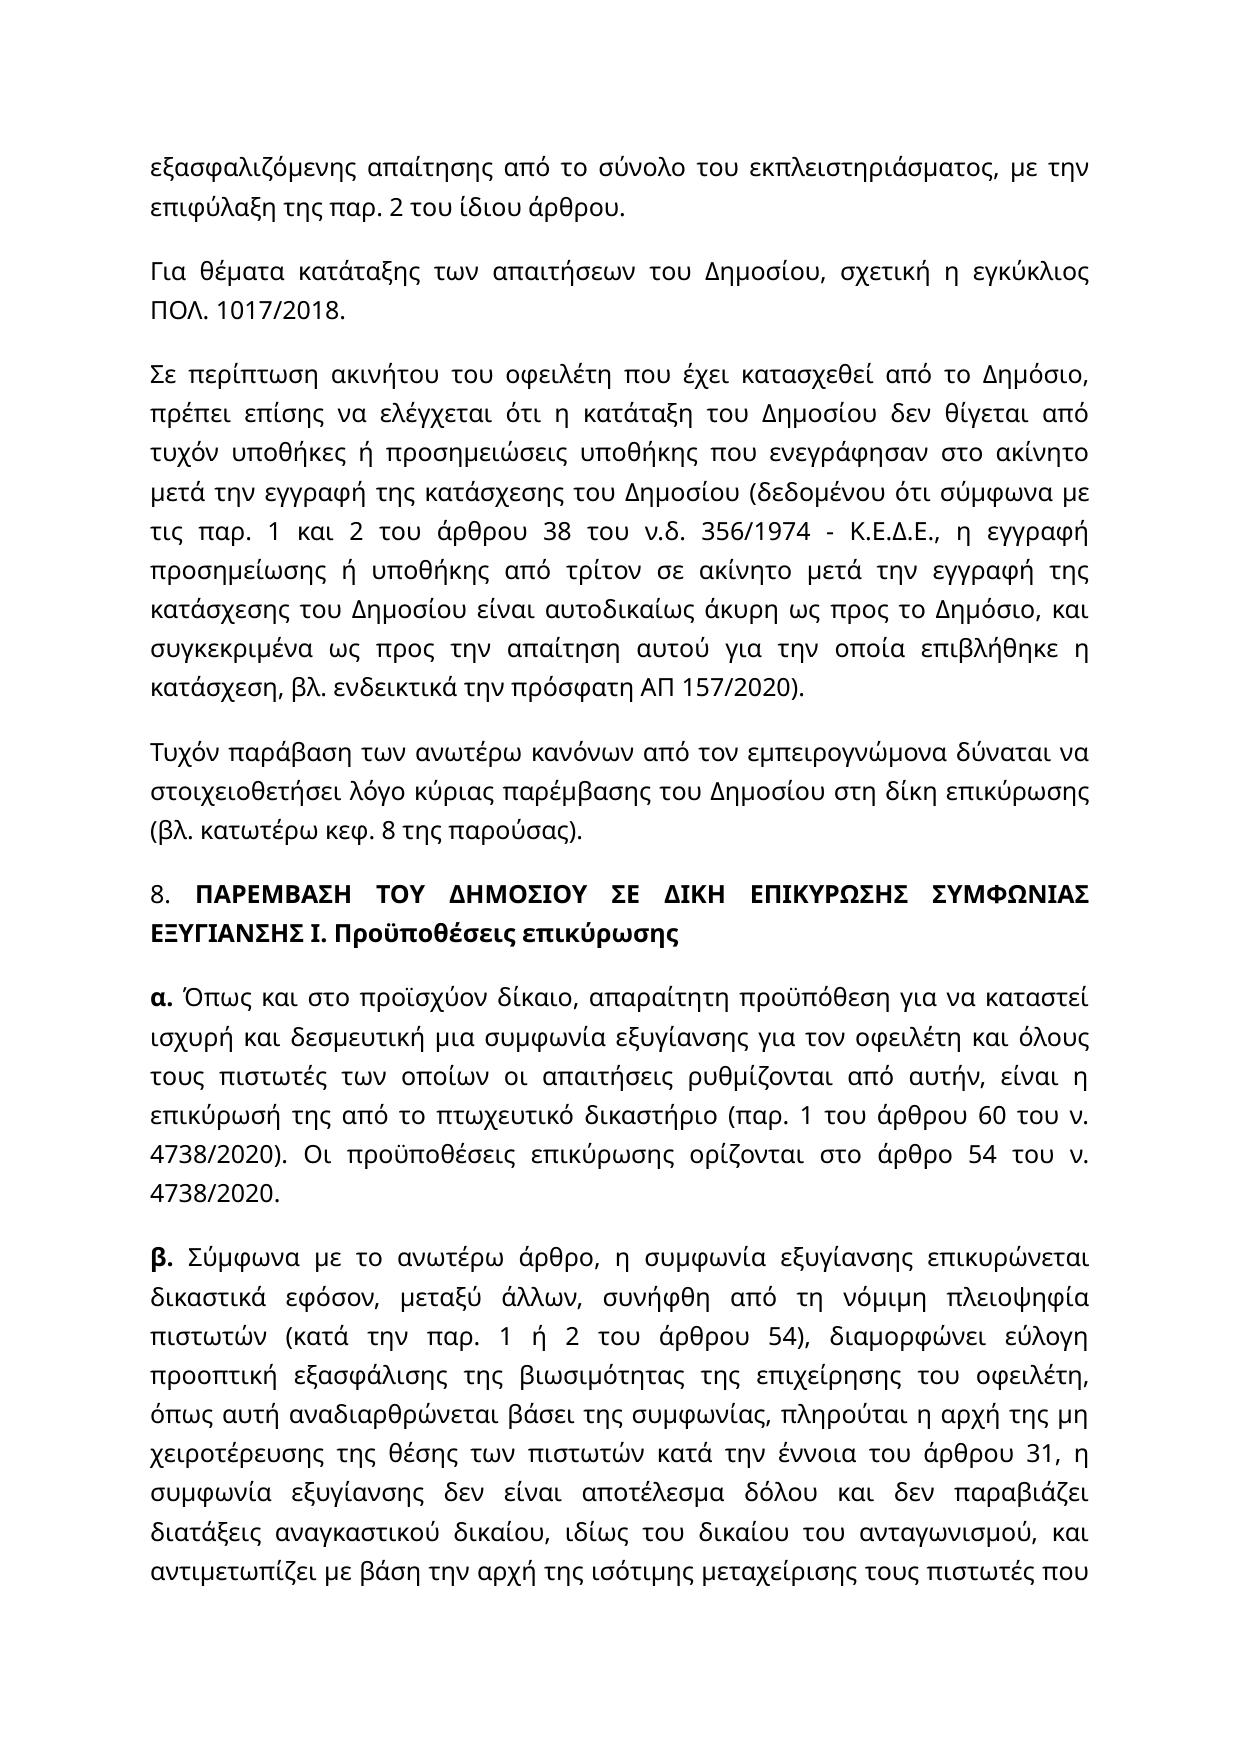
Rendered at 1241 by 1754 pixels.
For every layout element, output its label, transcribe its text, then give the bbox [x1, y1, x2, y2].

text Τυχόν παράβαση των ανωτέρω κανόνων από τον εμπειρογνώμονα δύναται να στοιχειοθετήσει λόγο κύριας παρέμβασης του Δημοσίου στη δίκη επικύρωσης (βλ. κατωτέρω κεφ. 8 της παρούσας). [150, 734, 1090, 847]
text 8. ΠΑΡΕΜΒΑΣΗ ΤΟΥ ΔΗΜΟΣΙΟΥ ΣΕ ΔΙΚΗ ΕΠΙΚΥΡΩΣΗΣ ΣΥΜΦΩΝΙΑΣ ΕΞΥΓΙΑΝΣΗΣ Ι. Προϋποθέσεις επικύρωσης [150, 877, 1090, 950]
text α. Όπως και στο προϊσχύον δίκαιο, απαραίτητη προϋπόθεση για να καταστεί ισχυρή και δεσμευτική μια συμφωνία εξυγίανσης για τον οφειλέτη και όλους τους πιστωτές των οποίων οι απαιτήσεις ρυθμίζονται από αυτήν, είναι η επικύρωσή της από το πτωχευτικό δικαστήριο (παρ. 1 του άρθρου 60 του ν. 4738/2020). Οι προϋποθέσεις επικύρωσης ορίζονται στο άρθρο 54 του ν. 4738/2020. [150, 980, 1090, 1210]
text εξασφαλιζόμενης απαίτησης από το σύνολο του εκπλειστηριάσματος, με την επιφύλαξη της παρ. 2 του ίδιου άρθρου. [150, 150, 1090, 223]
text Για θέματα κατάταξης των απαιτήσεων του Δημοσίου, σχετική η εγκύκλιος ΠΟΛ. 1017/2018. [150, 253, 1090, 327]
text β. Σύμφωνα με το ανωτέρω άρθρο, η συμφωνία εξυγίανσης επικυρώνεται δικαστικά εφόσον, μεταξύ άλλων, συνήφθη από τη νόμιμη πλειοψηφία πιστωτών (κατά την παρ. 1 ή 2 του άρθρου 54), διαμορφώνει εύλογη προοπτική εξασφάλισης της βιωσιμότητας της επιχείρησης του οφειλέτη, όπως αυτή αναδιαρθρώνεται βάσει της συμφωνίας, πληρούται η αρχή της μη χειροτέρευσης της θέσης των πιστωτών κατά την έννοια του άρθρου 31, η συμφωνία εξυγίανσης δεν είναι αποτέλεσμα δόλου και δεν παραβιάζει διατάξεις αναγκαστικού δικαίου, ιδίως του δικαίου του ανταγωνισμού, και αντιμετωπίζει με βάση την αρχή της ισότιμης μεταχείρισης τους πιστωτές που [150, 1240, 1090, 1587]
text Σε περίπτωση ακινήτου του οφειλέτη που έχει κατασχεθεί από το Δημόσιο, πρέπει επίσης να ελέγχεται ότι η κατάταξη του Δημοσίου δεν θίγεται από τυχόν υποθήκες ή προσημειώσεις υποθήκης που ενεγράφησαν στο ακίνητο μετά την εγγραφή της κατάσχεσης του Δημοσίου (δεδομένου ότι σύμφωνα με τις παρ. 1 και 2 του άρθρου 38 του ν.δ. 356/1974 - Κ.Ε.Δ.Ε., η εγγραφή προσημείωσης ή υποθήκης από τρίτον σε ακίνητο μετά την εγγραφή της κατάσχεσης του Δημοσίου είναι αυτοδικαίως άκυρη ως προς το Δημόσιο, και συγκεκριμένα ως προς την απαίτηση αυτού για την οποία επιβλήθηκε η κατάσχεση, βλ. ενδεικτικά την πρόσφατη ΑΠ 157/2020). [150, 357, 1090, 704]
